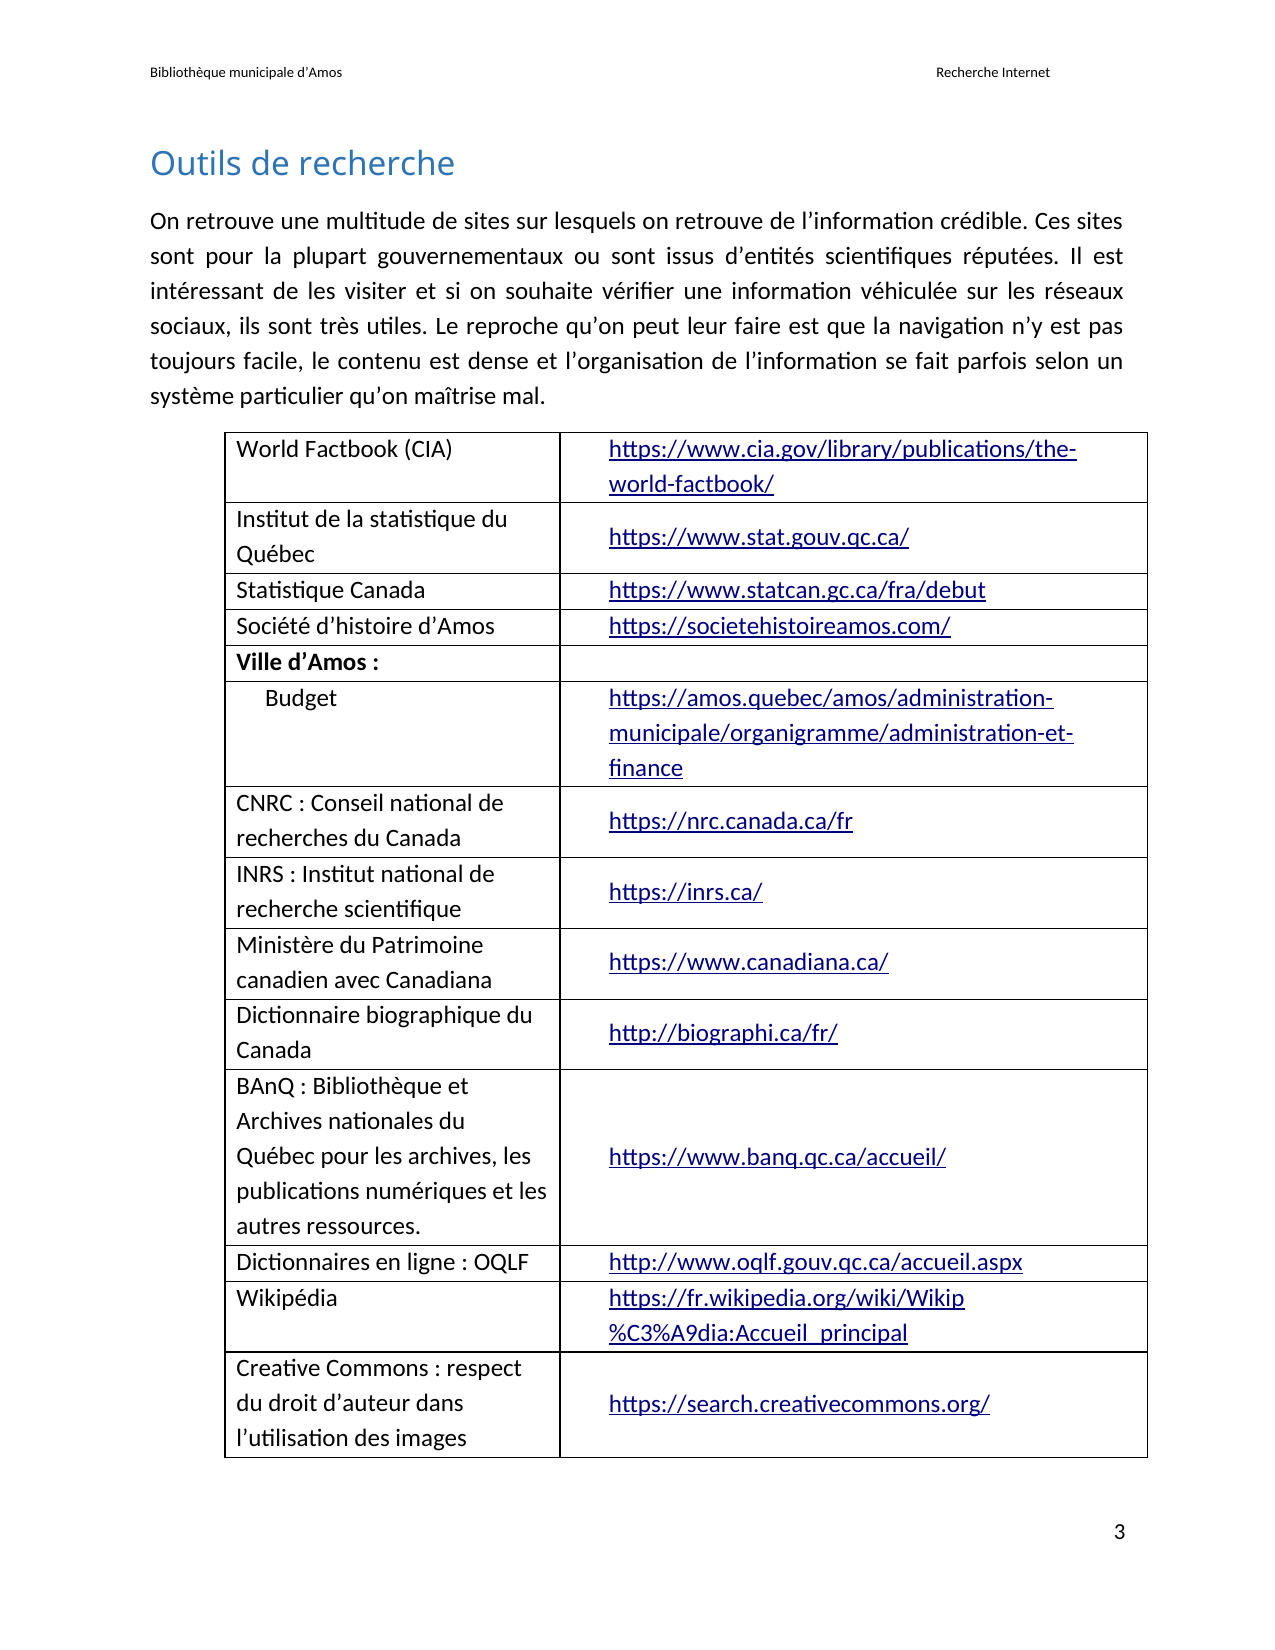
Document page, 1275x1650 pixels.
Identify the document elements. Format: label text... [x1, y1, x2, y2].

table_cell Budget [226, 682, 559, 786]
table_cell INRS : Institut national de recherche scientifique [226, 858, 559, 928]
table_cell https://www.canadiana.ca/ [561, 929, 1147, 998]
table_cell Ministère du Patrimoine canadien avec Canadiana [226, 929, 559, 998]
table_cell CNRC : Conseil national de recherches du Canada [226, 787, 559, 857]
table_cell https://inrs.ca/ [561, 858, 1147, 928]
table_cell Institut de la statistique du Québec [226, 503, 559, 573]
table_cell https://fr.wikipedia.org/wiki/Wikip%C3%A9dia:Accueil_principal [561, 1282, 1147, 1351]
table_cell Ville d’Amos : [226, 646, 559, 681]
table_header https://www.cia.gov/library/publications/the-world-factbook/ [561, 433, 1147, 502]
table_cell https://societehistoireamos.com/ [561, 610, 1147, 645]
text On retrouve une multitude de sites sur lesquels on retrouve de l’information crédible. Ces sites sont pour la plupart gouvernementaux ou sont issus d’entités scientifiques réputées. Il est intéressant de les visiter et si on souhaite vérifier une information véhiculée sur les réseaux sociaux, ils sont très utiles. Le reproche qu’on peut leur faire est que la navigation n’y est pas toujours facile, le contenu est dense et l’organisation de l’information se fait parfois selon un système particulier qu’on maîtrise mal. [150, 205, 1125, 411]
table_cell https://www.banq.qc.ca/accueil/ [561, 1070, 1147, 1245]
table_cell Dictionnaires en ligne : OQLF [226, 1246, 559, 1281]
table_header World Factbook (CIA) [226, 433, 559, 502]
table_cell https://search.creativecommons.org/ [561, 1353, 1147, 1457]
table_cell http://biographi.ca/fr/ [561, 1000, 1147, 1069]
table_cell http://www.oqlf.gouv.qc.ca/accueil.aspx [561, 1246, 1147, 1281]
table_cell Creative Commons : respect du droit d’auteur dans l’utilisation des images [226, 1353, 559, 1457]
subtitle Outils de recherche [150, 140, 1125, 185]
table_cell Société d’histoire d’Amos [226, 610, 559, 645]
table_cell Statistique Canada [226, 574, 559, 609]
table_cell https://amos.quebec/amos/administration-municipale/organigramme/administration-et-finance [561, 682, 1147, 786]
table_cell Wikipédia [226, 1282, 559, 1351]
table_cell Dictionnaire biographique du Canada [226, 1000, 559, 1069]
table_cell https://nrc.canada.ca/fr [561, 787, 1147, 857]
table_cell BAnQ : Bibliothèque et Archives nationales du Québec pour les archives, les publications numériques et les autres ressources. [226, 1070, 559, 1245]
table_cell [561, 646, 1147, 681]
table_cell https://www.statcan.gc.ca/fra/debut [561, 574, 1147, 609]
table_cell https://www.stat.gouv.qc.ca/ [561, 503, 1147, 573]
